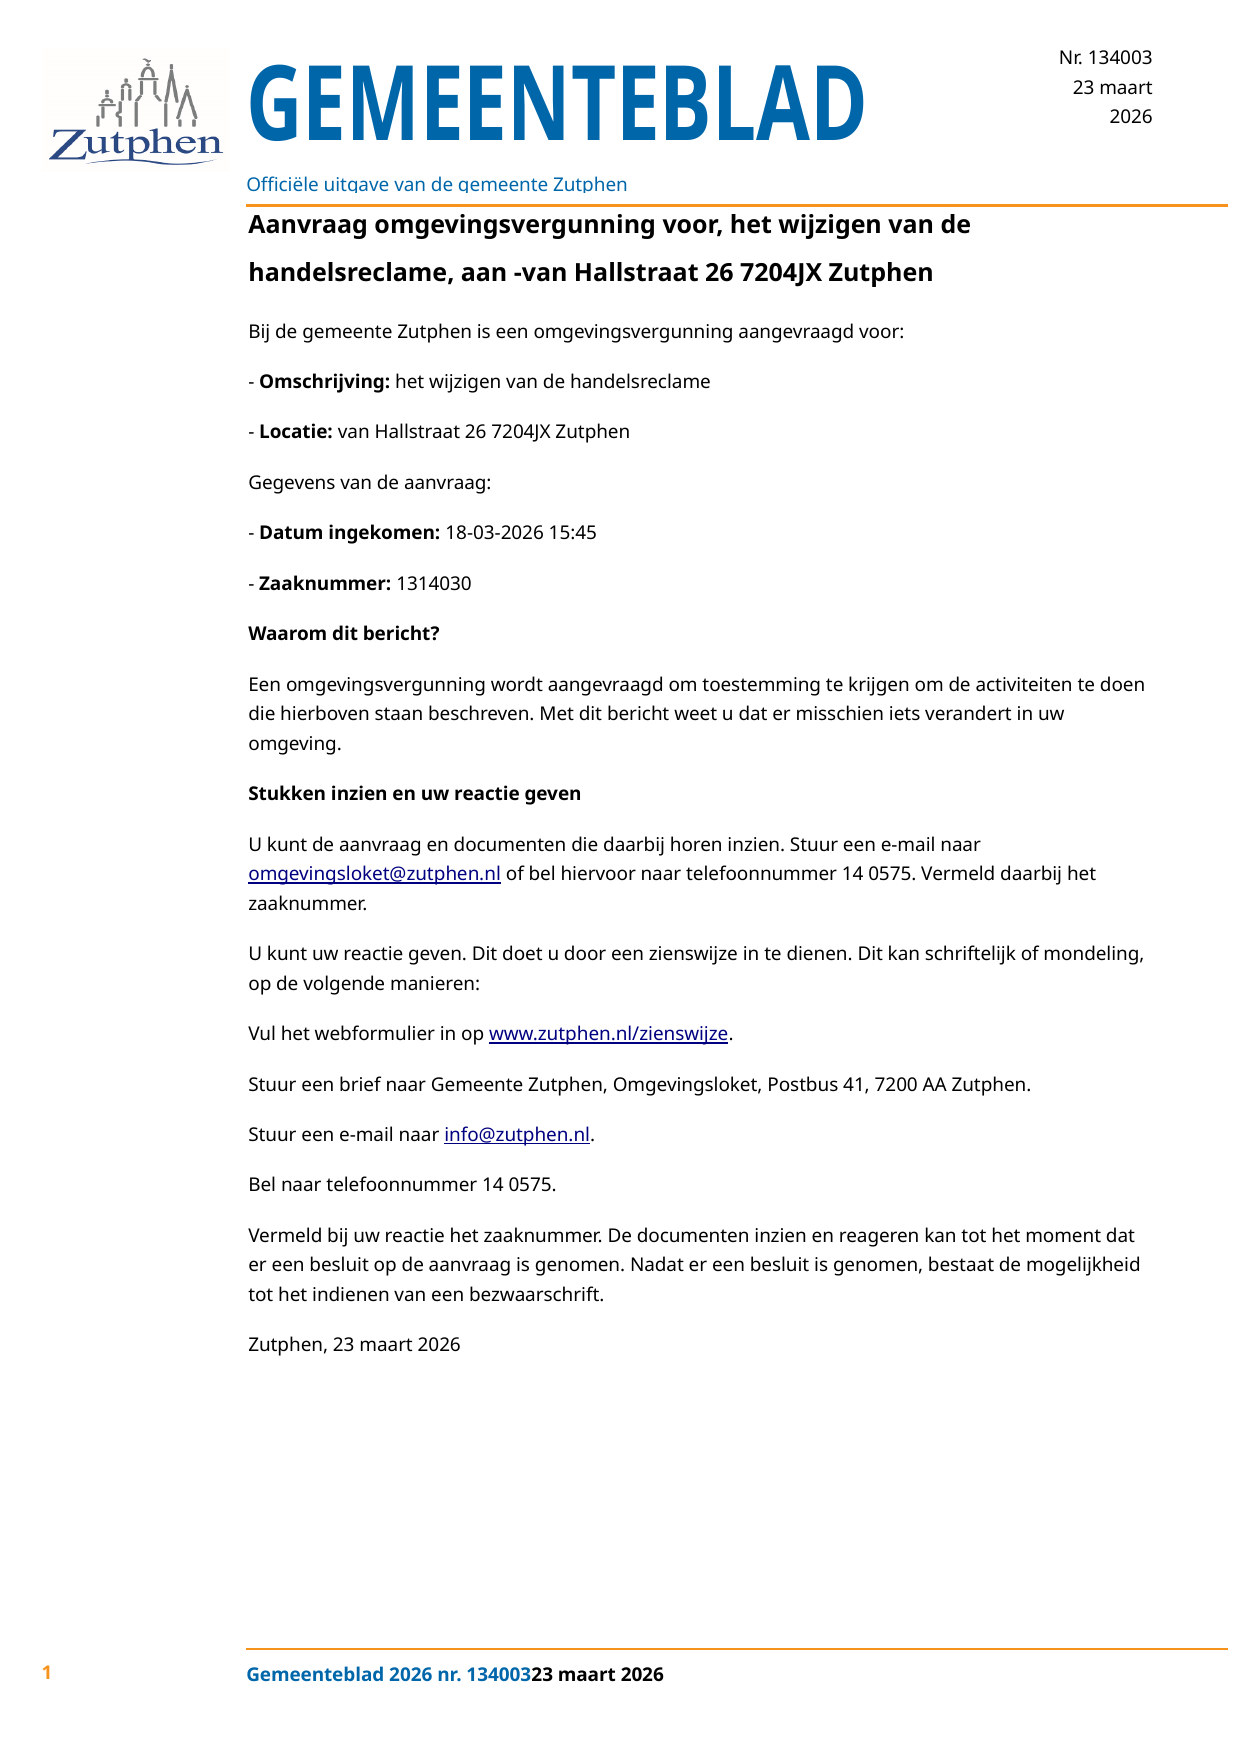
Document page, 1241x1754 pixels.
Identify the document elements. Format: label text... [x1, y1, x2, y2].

text Waarom dit bericht? [248, 620, 1152, 646]
text Aanvraag omgevingsvergunning voor, het wijzigen van de handelsreclame, aan -van Hallstraat 26 7204JX Zutphen [248, 207, 1152, 288]
text Een omgevingsvergunning wordt aangevraagd om toestemming te krijgen om de activiteiten te doen die hierboven staan beschreven. Met dit bericht weet u dat er misschien iets verandert in uw omgeving. [248, 671, 1152, 756]
text Stuur een e-mail naar info@zutphen.nl. [248, 1121, 1152, 1147]
text - Datum ingekomen: 18-03-2026 15:45 [248, 519, 1152, 545]
text Vul het webformulier in op www.zutphen.nl/zienswijze. [248, 1020, 1152, 1046]
text Stuur een brief naar Gemeente Zutphen, Omgevingsloket, Postbus 41, 7200 AA Zutphen. [248, 1071, 1152, 1097]
text Bel naar telefoonnummer 14 0575. [248, 1172, 1152, 1197]
text - Zaaknummer: 1314030 [248, 570, 1152, 596]
text Gegevens van de aanvraag: [248, 469, 1152, 495]
text Zutphen, 23 maart 2026 [248, 1332, 1152, 1357]
picture [41, 47, 231, 172]
text Vermeld bij uw reactie het zaaknummer. De documenten inzien en reageren kan tot het moment dat er een besluit op de aanvraag is genomen. Nadat er een besluit is genomen, bestaat de mogelijkheid tot het indienen van een bezwaarschrift. [248, 1222, 1152, 1307]
text Bij de gemeente Zutphen is een omgevingsvergunning aangevraagd voor: [248, 318, 1152, 344]
text U kunt de aanvraag en documenten die daarbij horen inzien. Stuur een e-mail naar omgevingsloket@zutphen.nl of bel hiervoor naar telefoonnummer 14 0575. Vermeld daarbij het zaaknummer. [248, 831, 1152, 916]
text Stukken inzien en uw reactie geven [248, 780, 1152, 806]
text - Locatie: van Hallstraat 26 7204JX Zutphen [248, 419, 1152, 444]
text U kunt uw reactie geven. Dit doet u door een zienswijze in te dienen. Dit kan schriftelijk of mondeling, op de volgende manieren: [248, 940, 1152, 996]
text - Omschrijving: het wijzigen van de handelsreclame [248, 368, 1152, 394]
